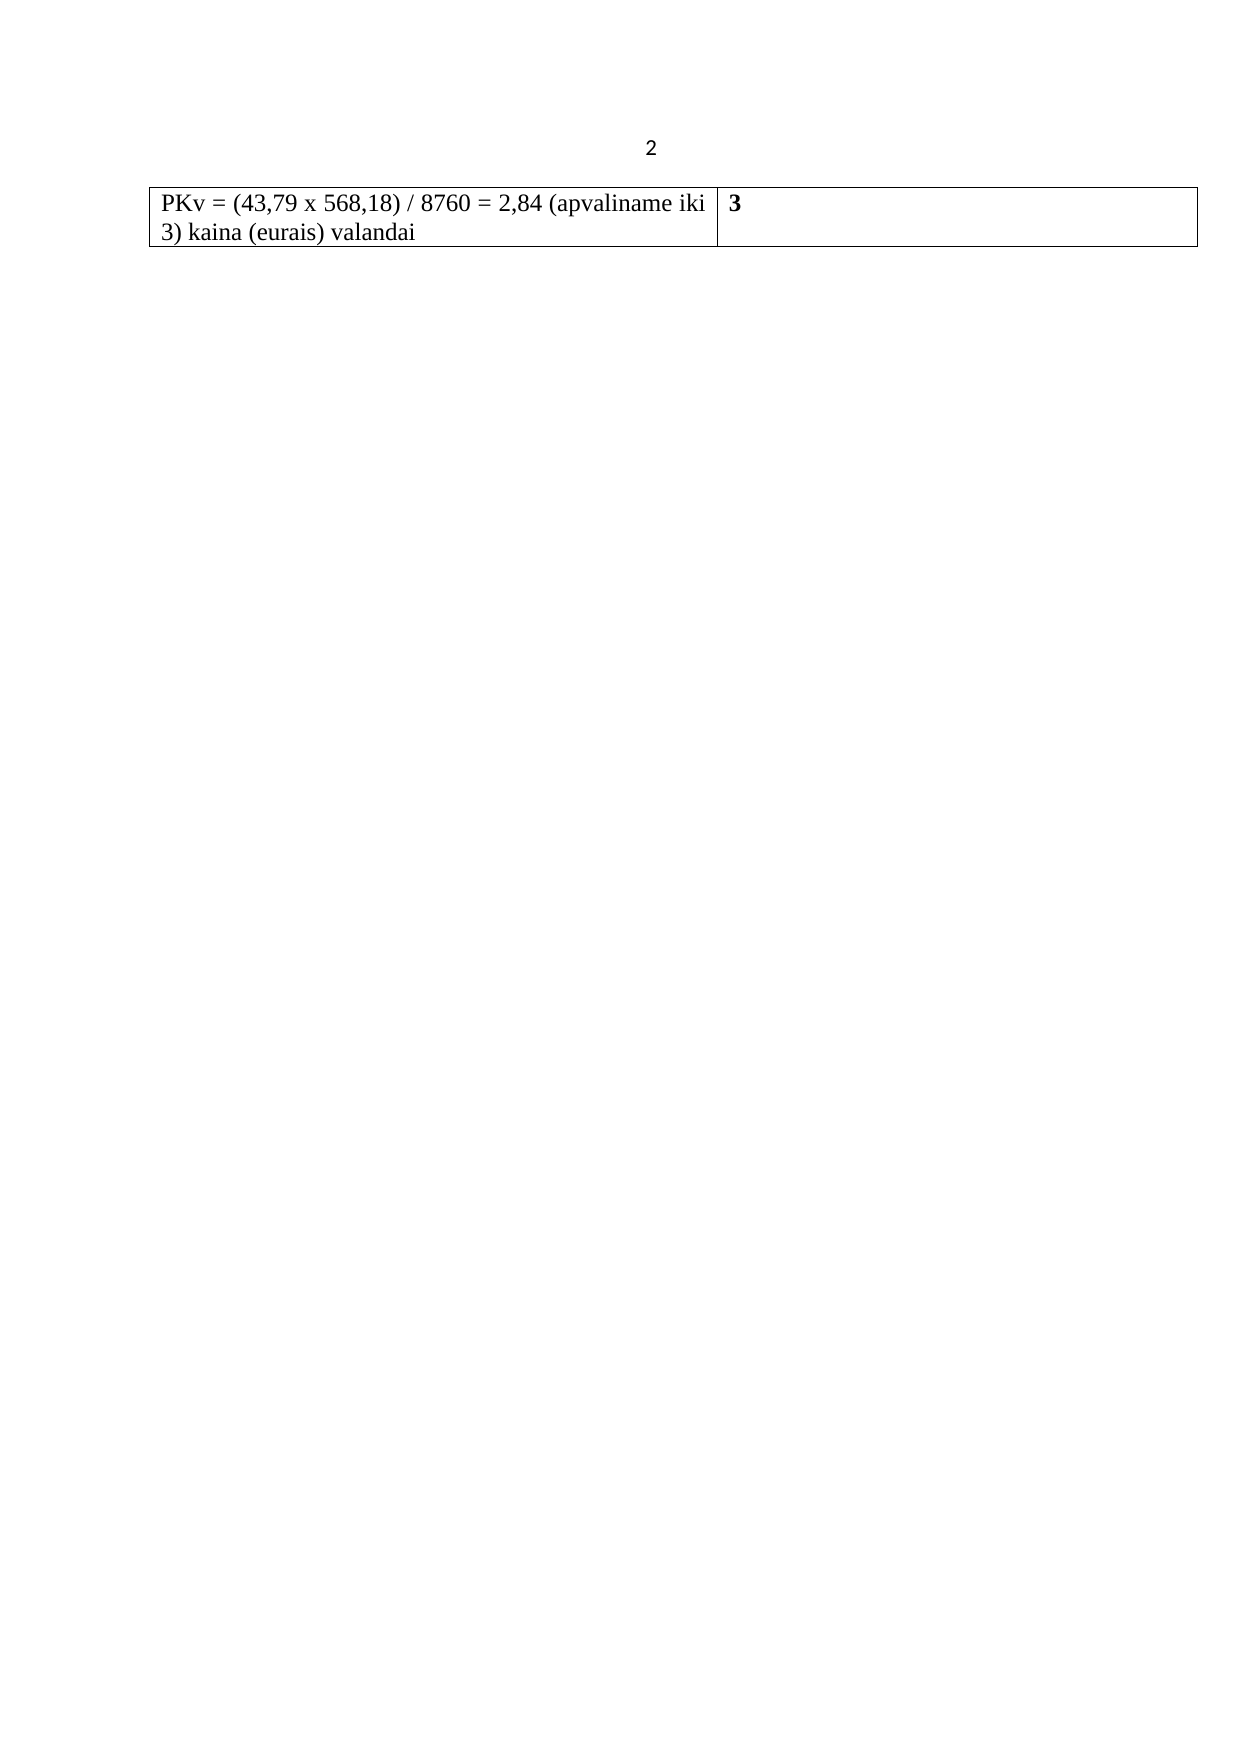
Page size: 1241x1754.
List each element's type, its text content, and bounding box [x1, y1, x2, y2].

table_cell 3 [718, 188, 1197, 246]
table_cell PKv = (43,79 x 568,18) / 8760 = 2,84 (apvaliname iki 3) kaina (eurais) valandai [150, 188, 717, 246]
